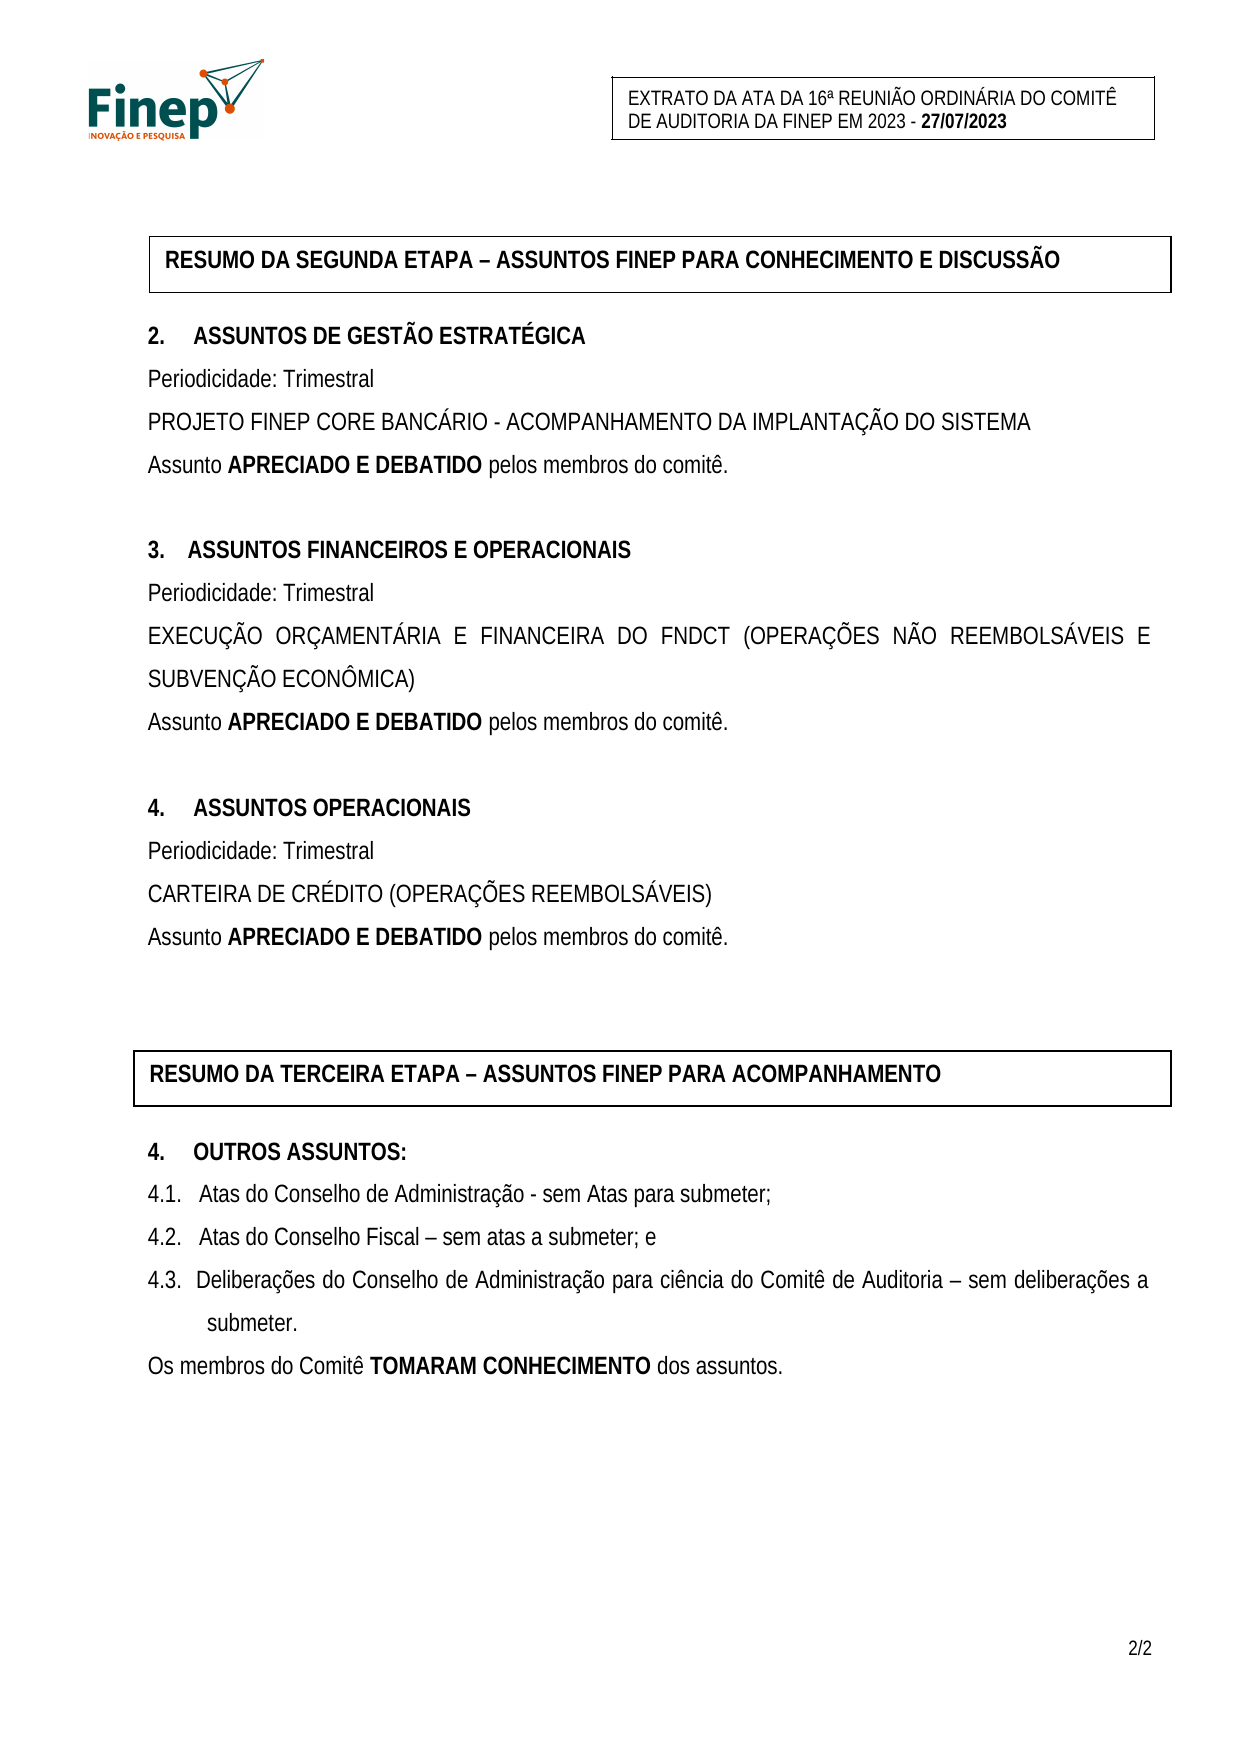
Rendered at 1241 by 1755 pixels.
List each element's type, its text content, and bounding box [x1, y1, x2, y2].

text Periodicidade: Trimestral [148, 836, 1152, 864]
text 3. ASSUNTOS FINANCEIROS E OPERACIONAIS [148, 536, 1152, 564]
text Periodicidade: Trimestral [148, 578, 1152, 607]
text RESUMO DA TERCEIRA ETAPA – ASSUNTOS FINEP PARA ACOMPANHAMENTO [149, 1059, 1155, 1088]
text CARTEIRA DE CRÉDITO (OPERAÇÕES REEMBOLSÁVEIS) [148, 879, 1152, 907]
text Assunto APRECIADO E DEBATIDO pelos membros do comitê. [148, 922, 1152, 950]
text 4.1. Atas do Conselho de Administração - sem Atas para submeter; [148, 1179, 1152, 1208]
text Os membros do Comitê TOMARAM CONHECIMENTO dos assuntos. [148, 1351, 1152, 1380]
text Assunto APRECIADO E DEBATIDO pelos membros do comitê. [148, 450, 1152, 478]
text 4.3. Deliberações do Conselho de Administração para ciência do Comitê de Auditoria – sem deliberações a submeter. [148, 1265, 1152, 1337]
text EXECUÇÃO ORÇAMENTÁRIA E FINANCEIRA DO FNDCT (OPERAÇÕES NÃO REEMBOLSÁVEIS E SUBVENÇÃO ECONÔMICA) [148, 621, 1152, 693]
text 2. ASSUNTOS DE GESTÃO ESTRATÉGICA [148, 321, 1152, 349]
text Assunto APRECIADO E DEBATIDO pelos membros do comitê. [148, 707, 1152, 736]
text 4. OUTROS ASSUNTOS: [148, 1137, 1152, 1165]
text Periodicidade: Trimestral [148, 364, 1152, 392]
text RESUMO DA SEGUNDA ETAPA – ASSUNTOS FINEP PARA CONHECIMENTO E DISCUSSÃO [165, 244, 1155, 273]
text 4.2. Atas do Conselho Fiscal – sem atas a submeter; e [148, 1222, 1152, 1251]
text 4. ASSUNTOS OPERACIONAIS [148, 793, 1152, 822]
text PROJETO FINEP CORE BANCÁRIO - ACOMPANHAMENTO DA IMPLANTAÇÃO DO SISTEMA [148, 407, 1152, 435]
